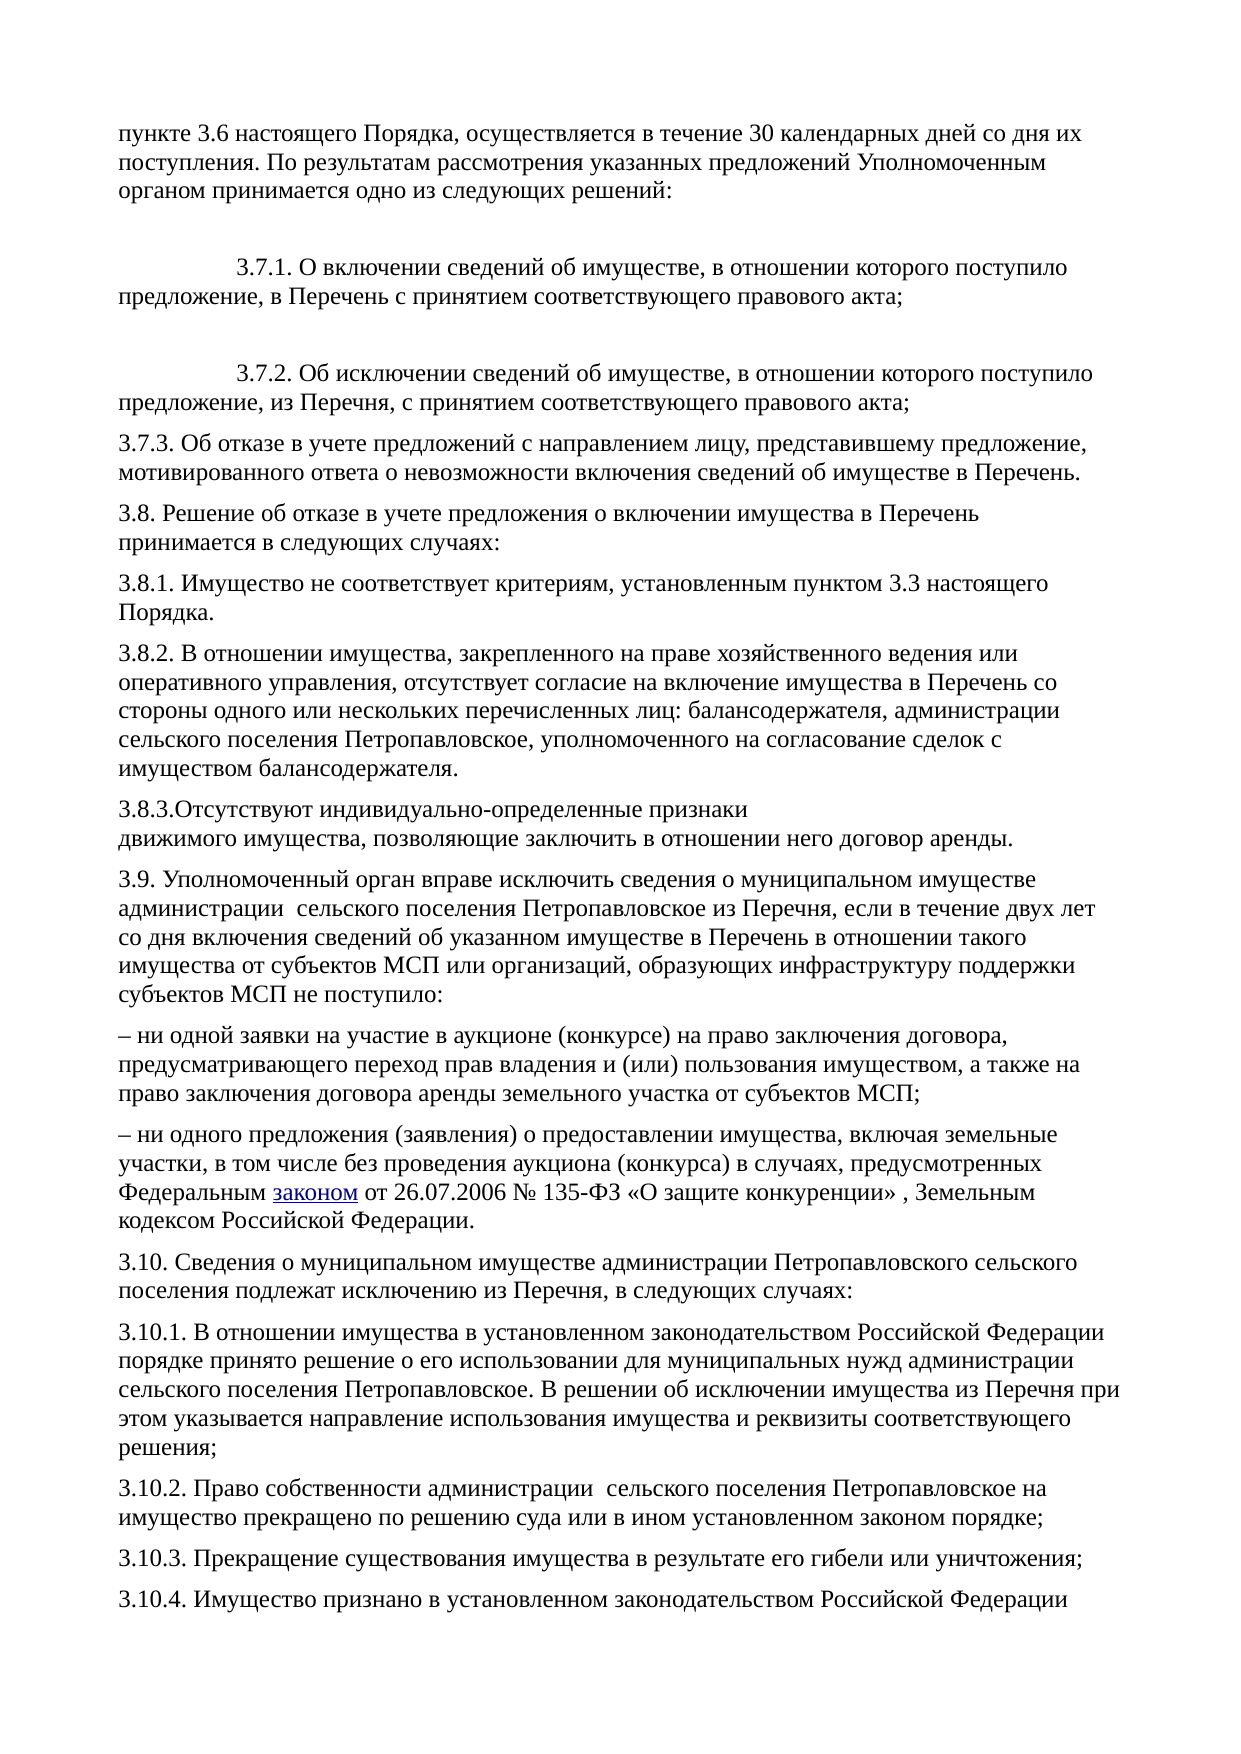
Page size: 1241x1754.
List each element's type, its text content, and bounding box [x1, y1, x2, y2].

text 3.10.1. В отношении имущества в установленном законодательством Российской Федерации порядке принято решение о его использовании для муниципальных нужд администрации сельского поселения Петропавловское. В решении об исключении имущества из Перечня при этом указывается направление использования имущества и реквизиты соответствующего решения; [118, 1317, 1122, 1461]
text – ни одного предложения (заявления) о предоставлении имущества, включая земельные участки, в том числе без проведения аукциона (конкурса) в случаях, предусмотренных Федеральным законом от 26.07.2006 № 135-ФЗ «О защите конкуренции» , Земельным кодексом Российской Федерации. [118, 1119, 1122, 1234]
text 3.10.3. Прекращение существования имущества в результате его гибели или уничтожения; [118, 1543, 1122, 1572]
text 3.8.3.Отсутствуют индивидуально-определенные признаки движимого имущества, позволяющие заключить в отношении него договор аренды. [118, 794, 1122, 852]
text 3.10.2. Право собственности администрации сельского поселения Петропавловское на имущество прекращено по решению суда или в ином установленном законом порядке; [118, 1473, 1122, 1531]
text 3.7.3. Об отказе в учете предложений с направлением лицу, представившему предложение, мотивированного ответа о невозможности включения сведений об имуществе в Перечень. [118, 428, 1122, 486]
text 3.7.1. О включении сведений об имуществе, в отношении которого поступило предложение, в Перечень с принятием соответствующего правового акта; [118, 217, 1122, 310]
text 3.8. Решение об отказе в учете предложения о включении имущества в Перечень принимается в следующих случаях: [118, 498, 1122, 556]
text – ни одной заявки на участие в аукционе (конкурсе) на право заключения договора, предусматривающего переход прав владения и (или) пользования имуществом, а также на право заключения договора аренды земельного участка от субъектов МСП; [118, 1021, 1122, 1107]
text 3.10. Сведения о муниципальном имуществе администрации Петропавловского сельского поселения подлежат исключению из Перечня, в следующих случаях: [118, 1247, 1122, 1304]
text 3.9. Уполномоченный орган вправе исключить сведения о муниципальном имуществе администрации сельского поселения Петропавловское из Перечня, если в течение двух лет со дня включения сведений об указанном имуществе в Перечень в отношении такого имущества от субъектов МСП или организаций, образующих инфраструктуру поддержки субъектов МСП не поступило: [118, 864, 1122, 1008]
text 3.7.2. Об исключении сведений об имуществе, в отношении которого поступило предложение, из Перечня, с принятием соответствующего правового акта; [118, 322, 1122, 416]
text 3.8.1. Имущество не соответствует критериям, установленным пунктом 3.3 настоящего Порядка. [118, 568, 1122, 626]
text 3.10.4. Имущество признано в установленном законодательством Российской Федерации [118, 1584, 1122, 1613]
text 3.8.2. В отношении имущества, закрепленного на праве хозяйственного ведения или оперативного управления, отсутствует согласие на включение имущества в Перечень со стороны одного или нескольких перечисленных лиц: балансодержателя, администрации сельского поселения Петропавловское, уполномоченного на согласование сделок с имуществом балансодержателя. [118, 638, 1122, 782]
text пункте 3.6 настоящего Порядка, осуществляется в течение 30 календарных дней со дня их поступления. По результатам рассмотрения указанных предложений Уполномоченным органом принимается одно из следующих решений: [118, 118, 1122, 204]
